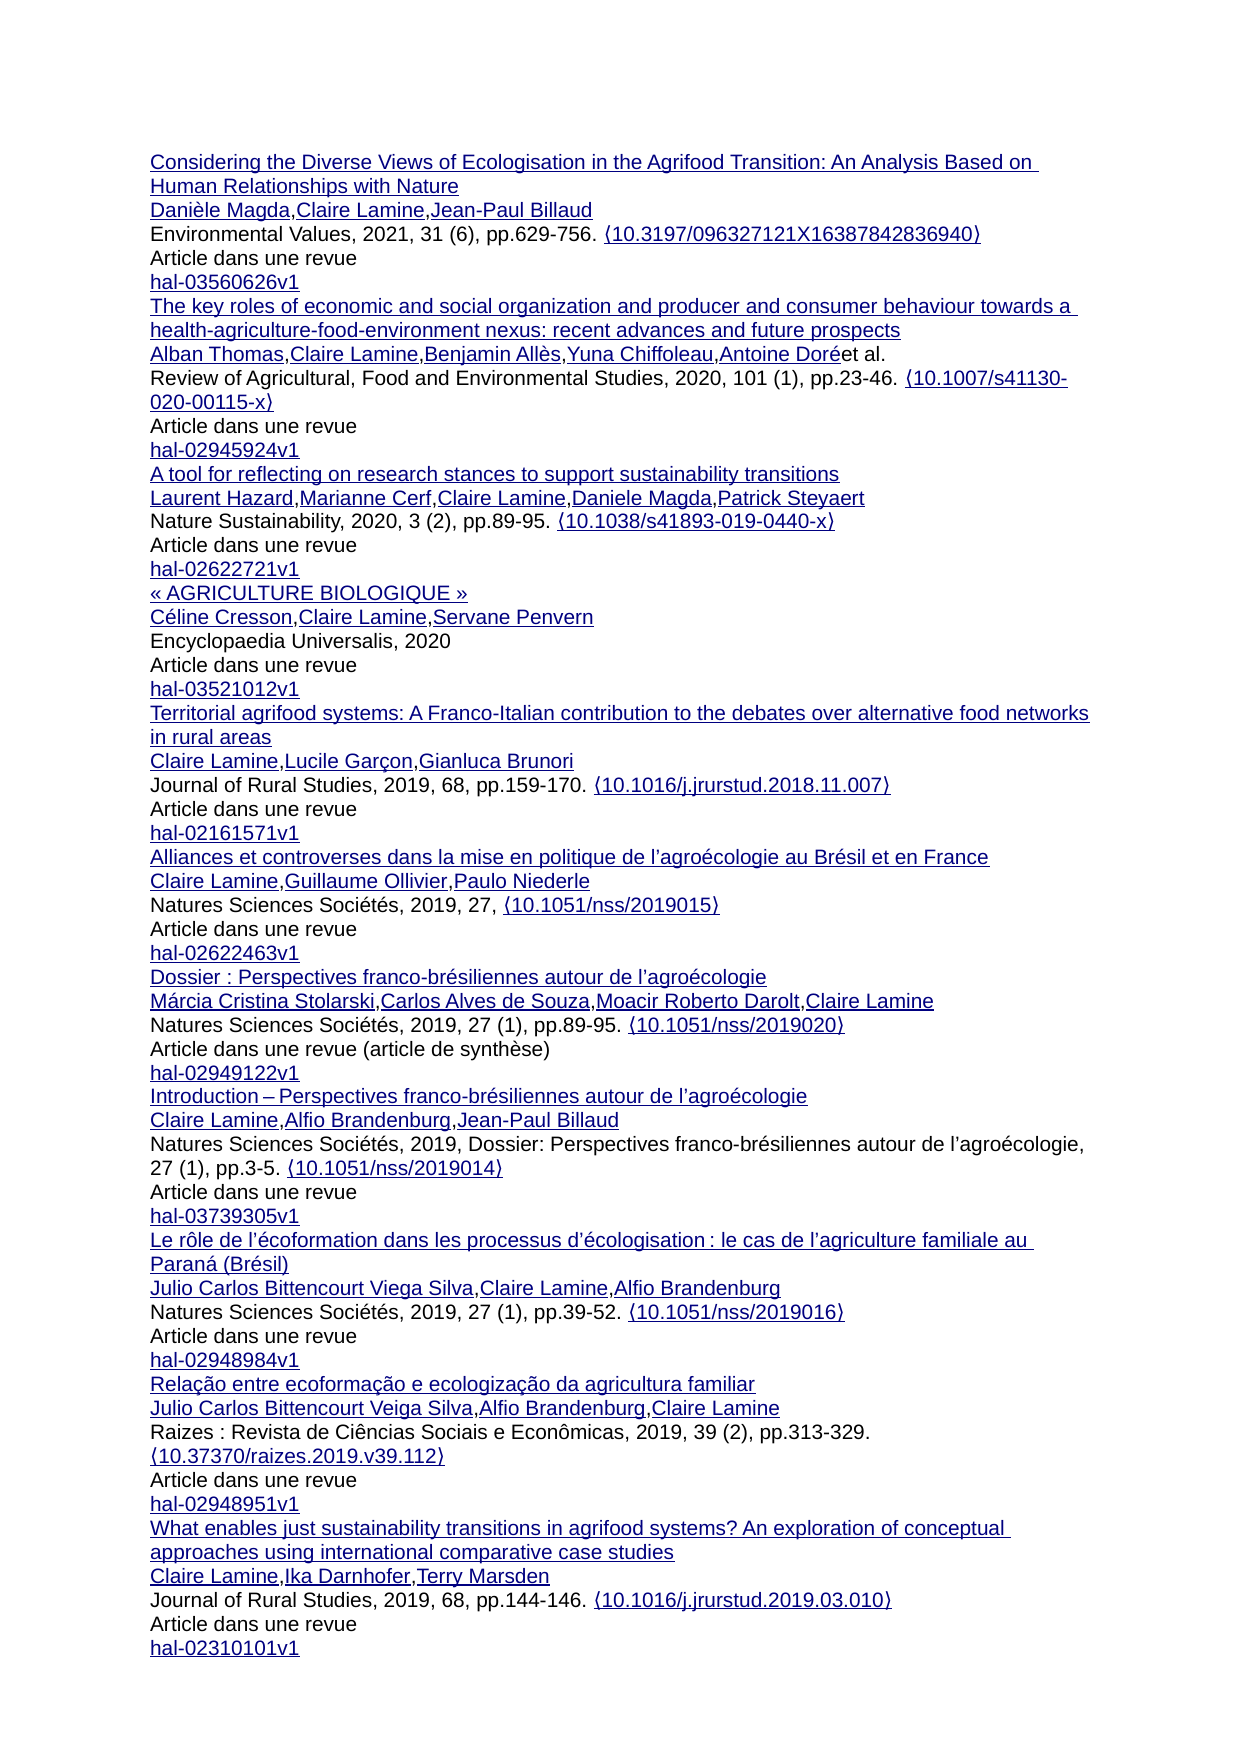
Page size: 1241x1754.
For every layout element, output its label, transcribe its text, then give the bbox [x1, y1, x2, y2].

table_cell What enables just sustainability transitions in agrifood systems? An exploration of conceptual approaches using international comparative case studies Claire Lamine,Ika Darnhofer,Terry Marsden Journal of Rural Studies, 2019, 68, pp.144-146. ⟨10.1016/j.jrurstud.2019.03.010⟩ Article dans une revue hal-02310101v1 [150, 1516, 1090, 1659]
table_cell Territorial agrifood systems: A Franco-Italian contribution to the debates over alternative food networks [150, 701, 1090, 722]
table_cell in rural areas Claire Lamine,Lucile Garçon,Gianluca Brunori Journal of Rural Studies, 2019, 68, pp.159-170. ⟨10.1016/j.jrurstud.2018.11.007⟩ Article dans une revue hal-02161571v1 [150, 723, 1090, 845]
table_cell Relação entre ecoformação e ecologização da agricultura familiar Julio Carlos Bittencourt Veiga Silva,Alfio Brandenburg,Claire Lamine Raizes : Revista de Ciências Sociais e Econômicas, 2019, 39 (2), pp.313-329. ⟨10.37370/raizes.2019.v39.112⟩ Article dans une revue hal-02948951v1 [150, 1372, 1090, 1516]
table_cell « AGRICULTURE BIOLOGIQUE » Céline Cresson,Claire Lamine,Servane Penvern Encyclopaedia Universalis, 2020 Article dans une revue hal-03521012v1 [150, 581, 1090, 701]
table_cell Dossier : Perspectives franco-brésiliennes autour de l’agroécologie Márcia Cristina Stolarski,Carlos Alves de Souza,Moacir Roberto Darolt,Claire Lamine Natures Sciences Sociétés, 2019, 27 (1), pp.89-95. ⟨10.1051/nss/2019020⟩ Article dans une revue (article de synthèse) hal-02949122v1 [150, 965, 1090, 1084]
table_cell A tool for reflecting on research stances to support sustainability transitions Laurent Hazard,Marianne Cerf,Claire Lamine,Daniele Magda,Patrick Steyaert Nature Sustainability, 2020, 3 (2), pp.89-95. ⟨10.1038/s41893-019-0440-x⟩ Article dans une revue hal-02622721v1 [150, 461, 1090, 581]
table_cell Alliances et controverses dans la mise en politique de l’agroécologie au Brésil et en France Claire Lamine,Guillaume Ollivier,Paulo Niederle Natures Sciences Sociétés, 2019, 27, ⟨10.1051/nss/2019015⟩ Article dans une revue hal-02622463v1 [150, 845, 1090, 964]
table_cell Introduction – Perspectives franco-brésiliennes autour de l’agroécologie Claire Lamine,Alfio Brandenburg,Jean-Paul Billaud Natures Sciences Sociétés, 2019, Dossier: Perspectives franco-brésiliennes autour de l’agroécologie, 27 (1), pp.3-5. ⟨10.1051/nss/2019014⟩ Article dans une revue hal-03739305v1 [150, 1084, 1090, 1228]
table_cell Considering the Diverse Views of Ecologisation in the Agrifood Transition: An Analysis Based on Human Relationships with Nature Danièle Magda,Claire Lamine,Jean-Paul Billaud Environmental Values, 2021, 31 (6), pp.629-756. ⟨10.3197/096327121X16387842836940⟩ Article dans une revue hal-03560626v1 [150, 150, 1090, 294]
table_cell The key roles of economic and social organization and producer and consumer behaviour towards a health-agriculture-food-environment nexus: recent advances and future prospects Alban Thomas,Claire Lamine,Benjamin Allès,Yuna Chiffoleau,Antoine Doréet al. Review of Agricultural, Food and Environmental Studies, 2020, 101 (1), pp.23-46. ⟨10.1007/s41130-020-00115-x⟩ Article dans une revue hal-02945924v1 [150, 294, 1090, 461]
table_cell Le rôle de l’écoformation dans les processus d’écologisation : le cas de l’agriculture familiale au Paraná (Brésil) Julio Carlos Bittencourt Viega Silva,Claire Lamine,Alfio Brandenburg Natures Sciences Sociétés, 2019, 27 (1), pp.39-52. ⟨10.1051/nss/2019016⟩ Article dans une revue hal-02948984v1 [150, 1228, 1090, 1372]
